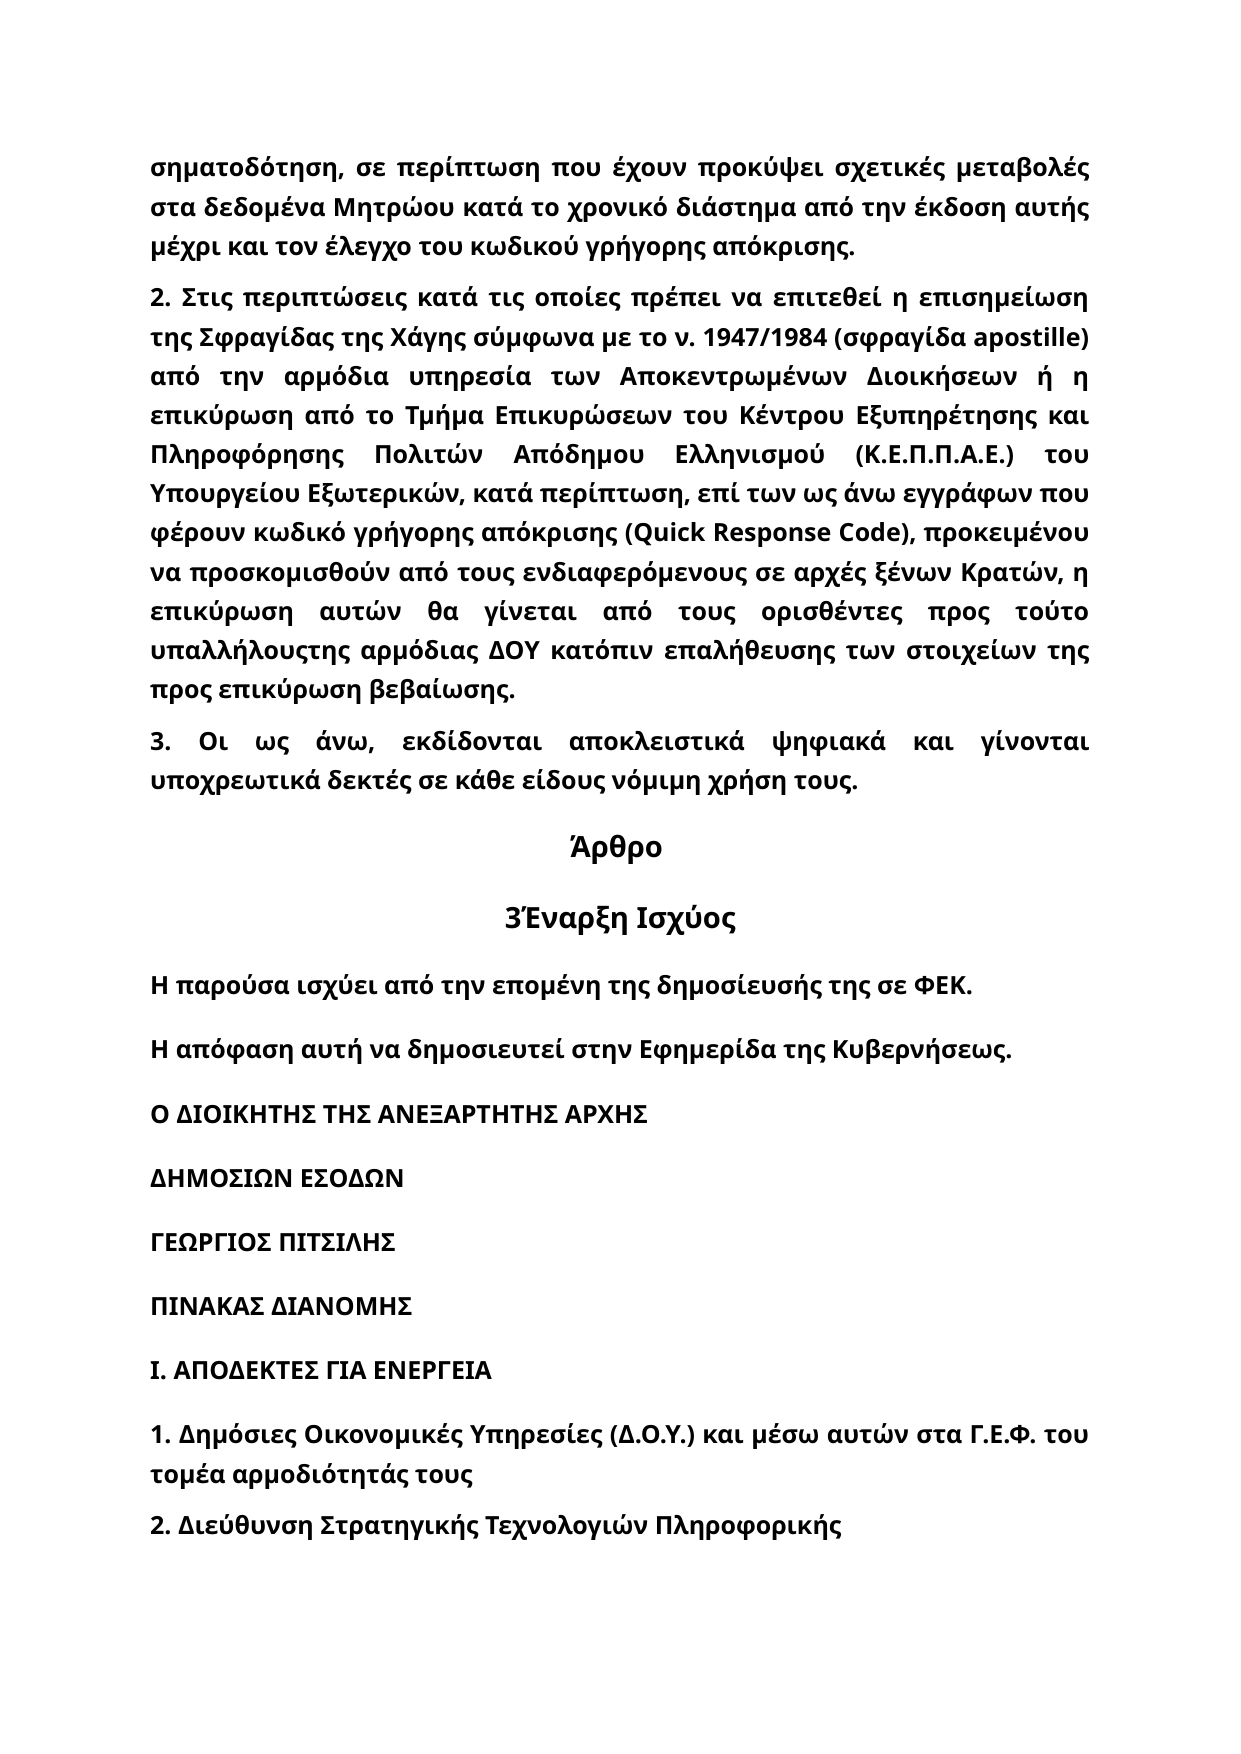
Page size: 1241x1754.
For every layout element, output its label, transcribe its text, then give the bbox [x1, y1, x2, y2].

text 2. Διεύθυνση Στρατηγικής Τεχνολογιών Πληροφορικής [150, 1508, 1090, 1542]
text ΓΕΩΡΓΙΟΣ ΠΙΤΣΙΛΗΣ [150, 1224, 1090, 1259]
text ΠΙΝΑΚΑΣ ΔΙΑΝΟΜΗΣ [150, 1289, 1090, 1323]
subtitle Άρθρο [150, 827, 1090, 866]
text 3. Οι ως άνω, εκδίδονται αποκλειστικά ψηφιακά και γίνονται υποχρεωτικά δεκτές σε κάθε είδους νόμιμη χρήση τους. [150, 723, 1090, 797]
text Ι. ΑΠΟΔΕΚΤΕΣ ΓΙΑ ΕΝΕΡΓΕΙΑ [150, 1353, 1090, 1387]
subtitle 3Έναρξη Ισχύος [150, 897, 1090, 937]
text 1. Δημόσιες Οικονομικές Υπηρεσίες (Δ.Ο.Υ.) και μέσω αυτών στα Γ.Ε.Φ. του τομέα αρμοδιότητάς τους [150, 1417, 1090, 1490]
text σηματοδότηση, σε περίπτωση που έχουν προκύψει σχετικές μεταβολές στα δεδομένα Μητρώου κατά το χρονικό διάστημα από την έκδοση αυτής μέχρι και τον έλεγχο του κωδικού γρήγορης απόκρισης. [150, 150, 1090, 262]
text 2. Στις περιπτώσεις κατά τις οποίες πρέπει να επιτεθεί η επισημείωση της Σφραγίδας της Χάγης σύμφωνα με το ν. 1947/1984 (σφραγίδα apostille) από την αρμόδια υπηρεσία των Αποκεντρωμένων Διοικήσεων ή η επικύρωση από το Τμήμα Επικυρώσεων του Κέντρου Εξυπηρέτησης και Πληροφόρησης Πολιτών Απόδημου Ελληνισμού (Κ.Ε.Π.Π.Α.Ε.) του Υπουργείου Εξωτερικών, κατά περίπτωση, επί των ως άνω εγγράφων που φέρουν κωδικό γρήγορης απόκρισης (Quick Response Code), προκειμένου να προσκομισθούν από τους ενδιαφερόμενους σε αρχές ξένων Κρατών, η επικύρωση αυτών θα γίνεται από τους ορισθέντες προς τούτο υπαλλήλουςτης αρμόδιας ΔΟΥ κατόπιν επαλήθευσης των στοιχείων της προς επικύρωση βεβαίωσης. [150, 280, 1090, 706]
text Η απόφαση αυτή να δημοσιευτεί στην Εφημερίδα της Κυβερνήσεως. [150, 1032, 1090, 1066]
text Ο ΔΙΟΙΚΗΤΗΣ ΤΗΣ ΑΝΕΞΑΡΤΗΤΗΣ ΑΡΧΗΣ [150, 1096, 1090, 1130]
text Η παρούσα ισχύει από την επομένη της δημoσίευσής της σε ΦΕΚ. [150, 968, 1090, 1002]
text ΔΗΜΟΣΙΩΝ ΕΣΟΔΩΝ [150, 1160, 1090, 1194]
